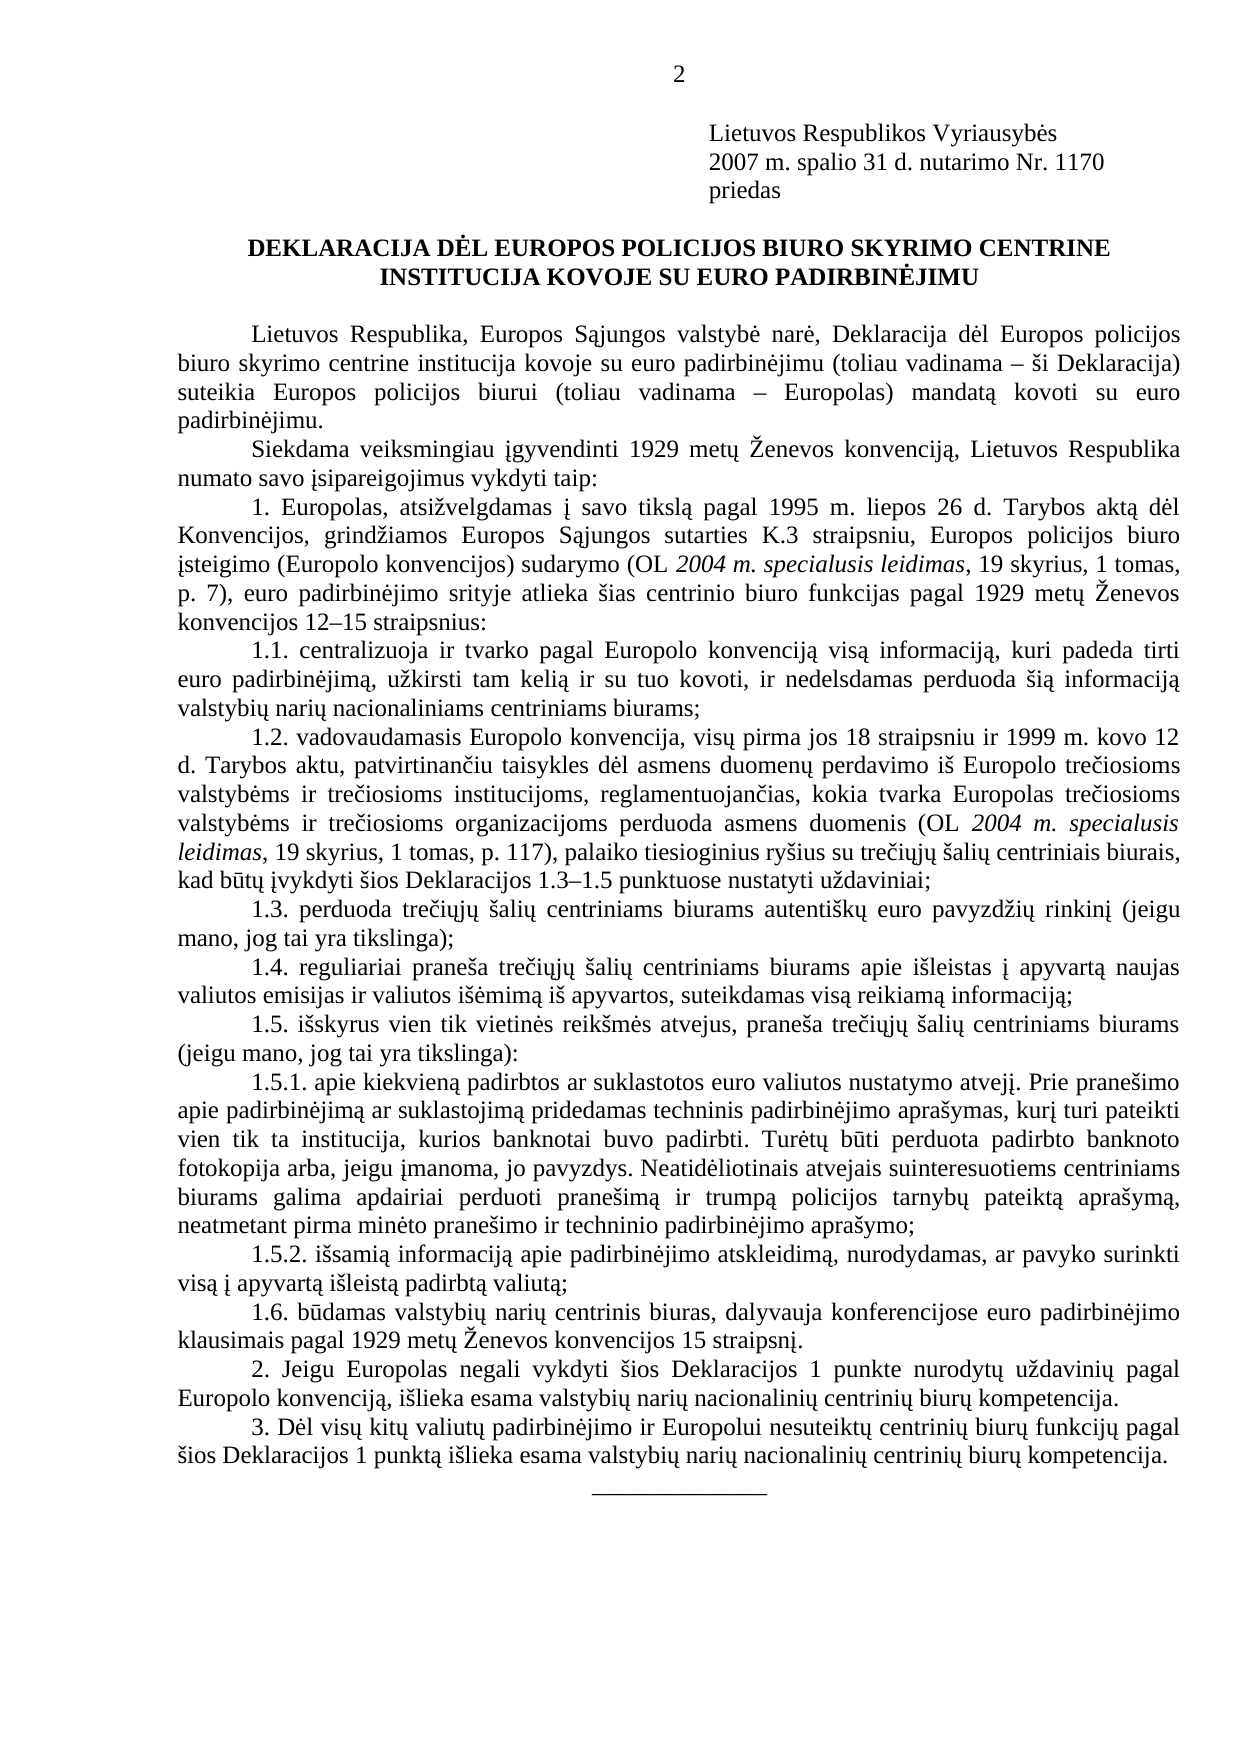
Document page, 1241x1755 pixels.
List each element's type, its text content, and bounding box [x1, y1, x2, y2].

text Lietuvos Respublikos Vyriausybės [177, 118, 1181, 147]
text 1. Europolas, atsižvelgdamas į savo tikslą pagal 1995 m. liepos 26 d. Tarybos aktą dėl Konvencijos, grindžiamos Europos Sąjungos sutarties K.3 straipsniu, Europos policijos biuro įsteigimo (Europolo konvencijos) sudarymo (OL 2004 m. specialusis leidimas, 19 skyrius, 1 tomas, p. 7), euro padirbinėjimo srityje atlieka šias centrinio biuro funkcijas pagal 1929 metų Ženevos konvencijos 12–15 straipsnius: [177, 492, 1181, 636]
text priedas [177, 176, 1181, 204]
text 1.5.1. apie kiekvieną padirbtos ar suklastotos euro valiutos nustatymo atvejį. Prie pranešimo apie padirbinėjimą ar suklastojimą pridedamas techninis padirbinėjimo aprašymas, kurį turi pateikti vien tik ta institucija, kurios banknotai buvo padirbti. Turėtų būti perduota padirbto banknoto fotokopija arba, jeigu įmanoma, jo pavyzdys. Neatidėliotinais atvejais suinteresuotiems centriniams biurams galima apdairiai perduoti pranešimą ir trumpą policijos tarnybų pateiktą aprašymą, neatmetant pirma minėto pranešimo ir techninio padirbinėjimo aprašymo; [177, 1067, 1181, 1239]
text 1.1. centralizuoja ir tvarko pagal Europolo konvenciją visą informaciją, kuri padeda tirti euro padirbinėjimą, užkirsti tam kelią ir su tuo kovoti, ir nedelsdamas perduoda šią informaciją valstybių narių nacionaliniams centriniams biurams; [177, 636, 1181, 722]
text 1.4. reguliariai praneša trečiųjų šalių centriniams biurams apie išleistas į apyvartą naujas valiutos emisijas ir valiutos išėmimą iš apyvartos, suteikdamas visą reikiamą informaciją; [177, 952, 1181, 1009]
text Lietuvos Respublika, Europos Sąjungos valstybė narė, Deklaracija dėl Europos policijos biuro skyrimo centrine institucija kovoje su euro padirbinėjimu (toliau vadinama – ši Deklaracija) suteikia Europos policijos biurui (toliau vadinama – Europolas) mandatą kovoti su euro padirbinėjimu. [177, 319, 1181, 434]
text Deklaracija dėl Europos policijos biuro skyrimo centrine institucija kovoje su euro padirbinėjimu [177, 233, 1181, 291]
text 1.3. perduoda trečiųjų šalių centriniams biurams autentiškų euro pavyzdžių rinkinį (jeigu mano, jog tai yra tikslinga); [177, 894, 1181, 952]
text 1.5.2. išsamią informaciją apie padirbinėjimo atskleidimą, nurodydamas, ar pavyko surinkti visą į apyvartą išleistą padirbtą valiutą; [177, 1239, 1181, 1297]
text 1.6. būdamas valstybių narių centrinis biuras, dalyvauja konferencijose euro padirbinėjimo klausimais pagal 1929 metų Ženevos konvencijos 15 straipsnį. [177, 1297, 1181, 1354]
text Siekdama veiksmingiau įgyvendinti 1929 metų Ženevos konvenciją, Lietuvos Respublika numato savo įsipareigojimus vykdyti taip: [177, 434, 1181, 492]
text ______________ [177, 1469, 1181, 1498]
text 2. Jeigu Europolas negali vykdyti šios Deklaracijos 1 punkte nurodytų uždavinių pagal Europolo konvenciją, išlieka esama valstybių narių nacionalinių centrinių biurų kompetencija. [177, 1354, 1181, 1412]
text 1.5. išskyrus vien tik vietinės reikšmės atvejus, praneša trečiųjų šalių centriniams biurams (jeigu mano, jog tai yra tikslinga): [177, 1009, 1181, 1067]
text 2007 m. spalio 31 d. nutarimo Nr. 1170 [177, 147, 1181, 176]
text 3. Dėl visų kitų valiutų padirbinėjimo ir Europolui nesuteiktų centrinių biurų funkcijų pagal šios Deklaracijos 1 punktą išlieka esama valstybių narių nacionalinių centrinių biurų kompetencija. [177, 1412, 1181, 1469]
text 1.2. vadovaudamasis Europolo konvencija, visų pirma jos 18 straipsniu ir 1999 m. kovo 12 d. Tarybos aktu, patvirtinančiu taisykles dėl asmens duomenų perdavimo iš Europolo trečiosioms valstybėms ir trečiosioms institucijoms, reglamentuojančias, kokia tvarka Europolas trečiosioms valstybėms ir trečiosioms organizacijoms perduoda asmens duomenis (OL 2004 m. specialusis leidimas, 19 skyrius, 1 tomas, p. 117), palaiko tiesioginius ryšius su trečiųjų šalių centriniais biurais, kad būtų įvykdyti šios Deklaracijos 1.3–1.5 punktuose nustatyti uždaviniai; [177, 722, 1181, 894]
